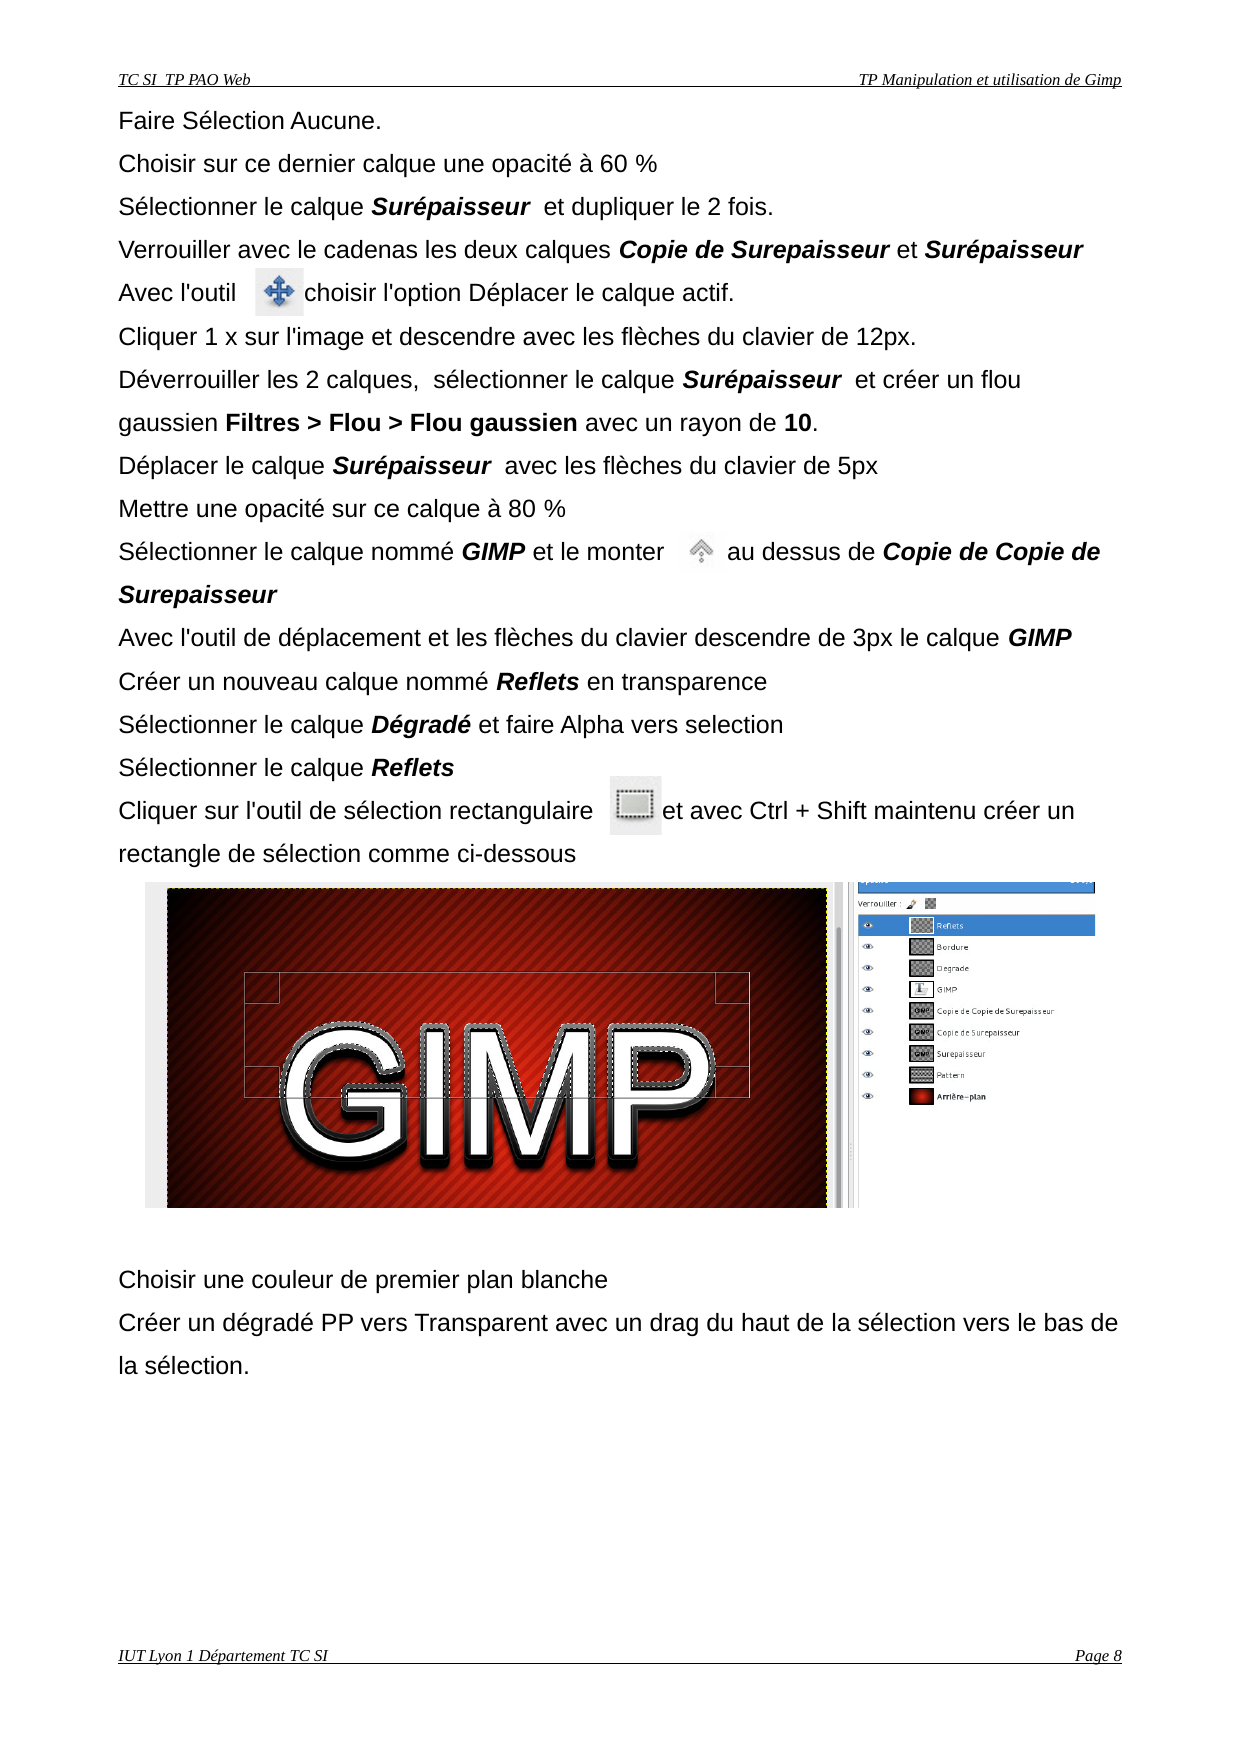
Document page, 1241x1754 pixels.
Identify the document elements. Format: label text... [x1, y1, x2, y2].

text Sélectionner le calque Surépaisseur et dupliquer le 2 fois. [118, 192, 1122, 221]
picture [678, 532, 727, 572]
text Sélectionner le calque Dégradé et faire Alpha vers selection [118, 710, 1122, 738]
text Créer un dégradé PP vers Transparent avec un drag du haut de la sélection vers le bas de la sélection. [118, 1308, 1122, 1380]
text Avec l'outil de déplacement et les flèches du clavier descendre de 3px le calque GIMP [118, 623, 1122, 652]
text Choisir une couleur de premier plan blanche [118, 1265, 1122, 1293]
picture [145, 882, 1096, 1208]
text Sélectionner le calque nommé GIMP et le monter au dessus de Copie de Copie de Surepaisseur [118, 537, 1122, 609]
text Sélectionner le calque Reflets [118, 753, 1122, 782]
text Déverrouiller les 2 calques, sélectionner le calque Surépaisseur et créer un flou gaussien Filtres > Flou > Flou gaussien avec un rayon de 10. [118, 365, 1122, 437]
text Cliquer sur l'outil de sélection rectangulaire et avec Ctrl + Shift maintenu créer un rectangle de sélection comme ci-dessous [118, 796, 1122, 868]
text Déplacer le calque Surépaisseur avec les flèches du clavier de 5px [118, 451, 1122, 480]
text Créer un nouveau calque nommé Reflets en transparence [118, 667, 1122, 695]
text Avec l'outil [118, 278, 255, 307]
text Choisir sur ce dernier calque une opacité à 60 % [118, 149, 1122, 178]
text choisir l'option Déplacer le calque actif. [304, 278, 1122, 307]
text Cliquer 1 x sur l'image et descendre avec les flèches du clavier de 12px. [118, 322, 1122, 350]
text Faire Sélection Aucune. [118, 106, 1122, 135]
text Verrouiller avec le cadenas les deux calques Copie de Surepaisseur et Surépaisseur [118, 235, 1122, 264]
picture [255, 268, 304, 316]
picture [609, 776, 662, 835]
text Mettre une opacité sur ce calque à 80 % [118, 494, 1122, 523]
